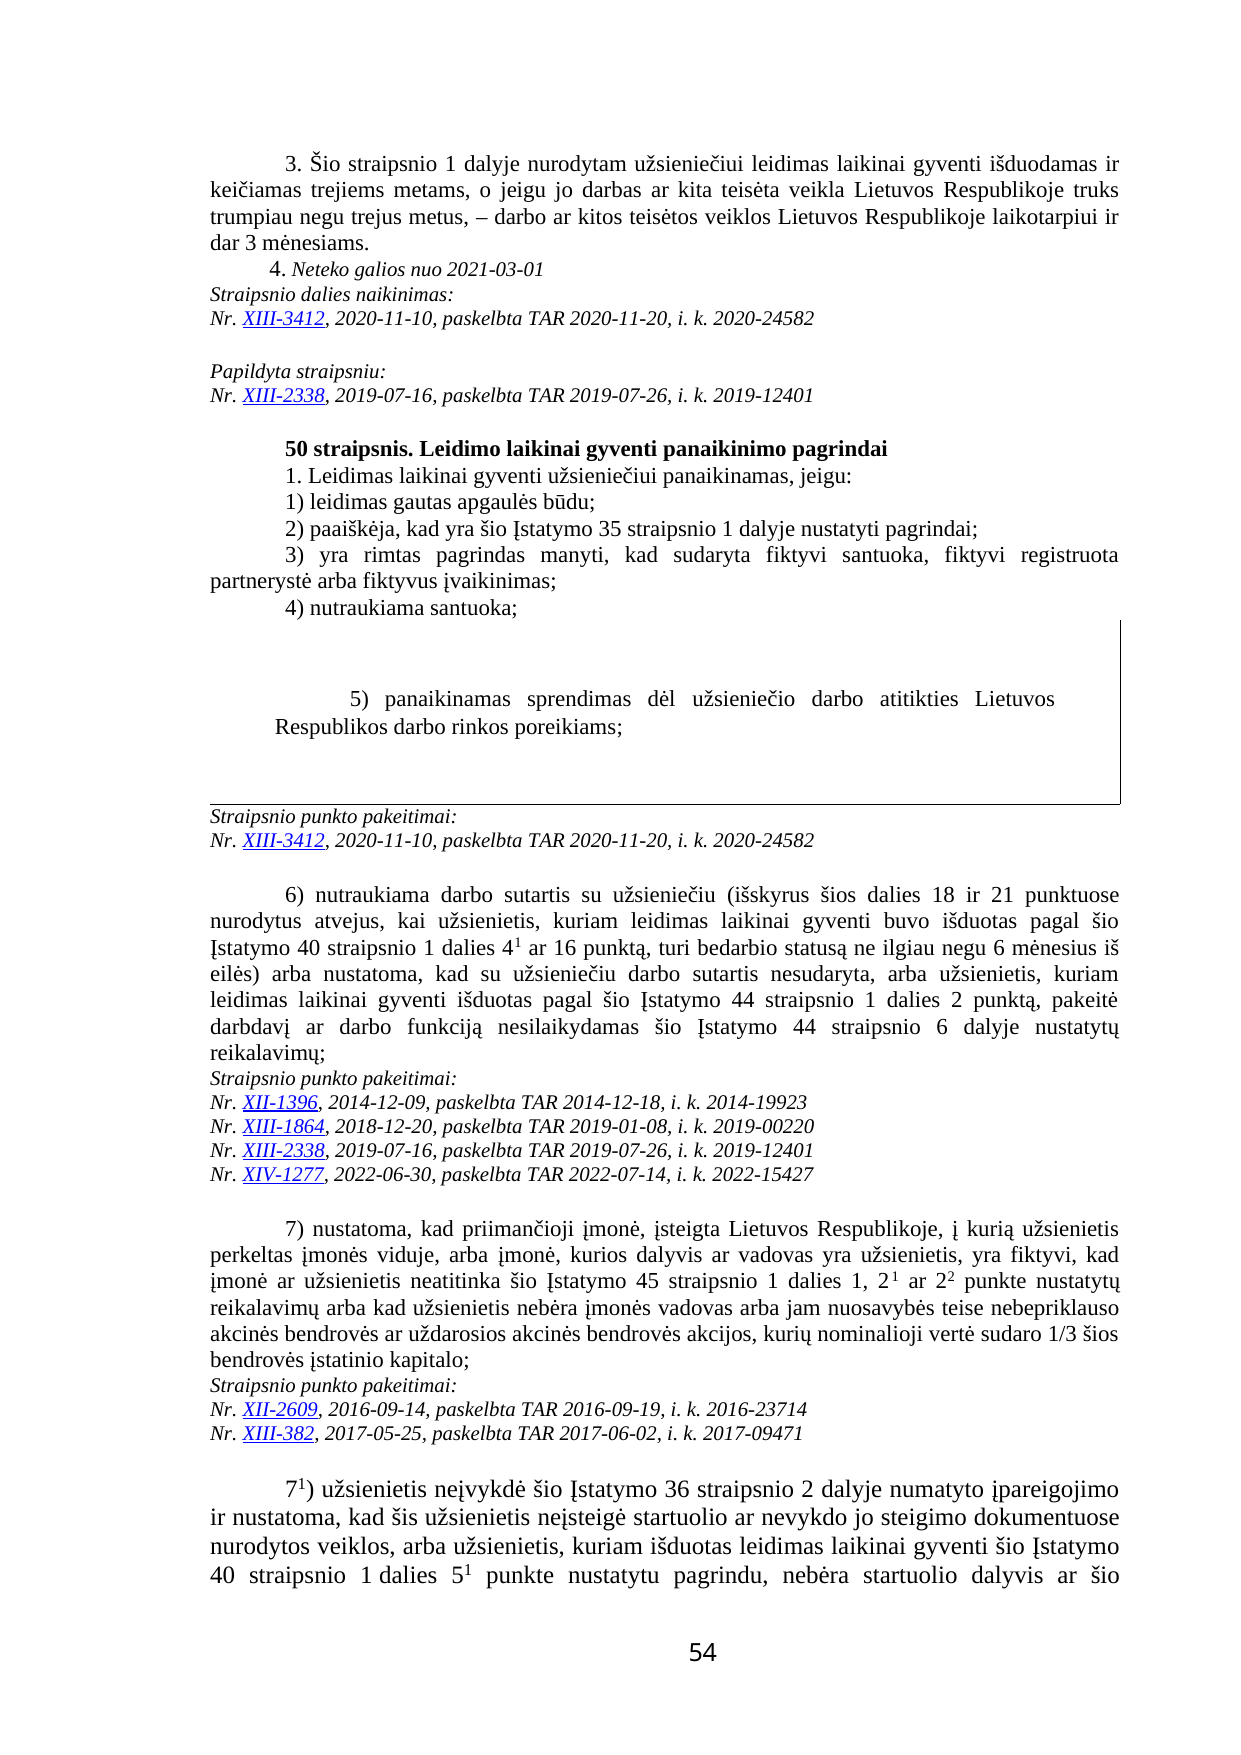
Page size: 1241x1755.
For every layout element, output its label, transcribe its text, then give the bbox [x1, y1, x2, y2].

text Nr. XII-2609, 2016-09-14, paskelbta TAR 2016-09-19, i. k. 2016-23714 [210, 1397, 1120, 1421]
text 50 straipsnis. Leidimo laikinai gyventi panaikinimo pagrindai [210, 436, 1120, 462]
text 7) nustatoma, kad priimančioji įmonė, įsteigta Lietuvos Respublikoje, į kurią užsienietis perkeltas įmonės viduje, arba įmonė, kurios dalyvis ar vadovas yra užsienietis, yra fiktyvi, kad įmonė ar užsienietis neatitinka šio Įstatymo 45 straipsnio 1 dalies 1, 21 ar 22 punkte nustatytų reikalavimų arba kad užsienietis nebėra įmonės vadovas arba jam nuosavybės teise nebepriklauso akcinės bendrovės ar uždarosios akcinės bendrovės akcijos, kurių nominalioji vertė sudaro 1/3 šios bendrovės įstatinio kapitalo; [210, 1215, 1120, 1373]
text 3) yra rimtas pagrindas manyti, kad sudaryta fiktyvi santuoka, fiktyvi registruota partnerystė arba fiktyvus įvaikinimas; [210, 541, 1120, 594]
text 6) nutraukiama darbo sutartis su užsieniečiu (išskyrus šios dalies 18 ir 21 punktuose nurodytus atvejus, kai užsienietis, kuriam leidimas laikinai gyventi buvo išduotas pagal šio Įstatymo 40 straipsnio 1 dalies 41 ar 16 punktą, turi bedarbio statusą ne ilgiau negu 6 mėnesius iš eilės) arba nustatoma, kad su užsieniečiu darbo sutartis nesudaryta, arba užsienietis, kuriam leidimas laikinai gyventi išduotas pagal šio Įstatymo 44 straipsnio 1 dalies 2 punktą, pakeitė darbdavį ar darbo funkciją nesilaikydamas šio Įstatymo 44 straipsnio 6 dalyje nustatytų reikalavimų; [210, 881, 1120, 1066]
text 71) užsienietis neįvykdė šio Įstatymo 36 straipsnio 2 dalyje numatyto įpareigojimo ir nustatoma, kad šis užsienietis neįsteigė startuolio ar nevykdo jo steigimo dokumentuose nurodytos veiklos, arba užsienietis, kuriam išduotas leidimas laikinai gyventi šio Įstatymo 40 straipsnio 1 dalies 51 punkte nustatytu pagrindu, nebėra startuolio dalyvis ar šio [210, 1474, 1120, 1589]
text Nr. XIII-2338, 2019-07-16, paskelbta TAR 2019-07-26, i. k. 2019-12401 [210, 383, 1120, 407]
text Nr. XIII-2338, 2019-07-16, paskelbta TAR 2019-07-26, i. k. 2019-12401 [210, 1138, 1120, 1162]
text 1. Leidimas laikinai gyventi užsieniečiui panaikinamas, jeigu: [210, 462, 1120, 488]
text Nr. XIV-1277, 2022-06-30, paskelbta TAR 2022-07-14, i. k. 2022-15427 [210, 1162, 1120, 1186]
text 3. Šio straipsnio 1 dalyje nurodytam užsieniečiui leidimas laikinai gyventi išduodamas ir keičiamas trejiems metams, o jeigu jo darbas ar kita teisėta veikla Lietuvos Respublikoje truks trumpiau negu trejus metus, – darbo ar kitos teisėtos veiklos Lietuvos Respublikoje laikotarpiui ir dar 3 mėnesiams. [210, 150, 1120, 255]
text Nr. XIII-3412, 2020-11-10, paskelbta TAR 2020-11-20, i. k. 2020-24582 [210, 828, 1120, 852]
text Nr. XII-1396, 2014-12-09, paskelbta TAR 2014-12-18, i. k. 2014-19923 [210, 1090, 1120, 1114]
text 4. Neteko galios nuo 2021-03-01 [210, 255, 1120, 282]
text 5) panaikinamas sprendimas dėl užsieniečio darbo atitikties Lietuvos Respublikos darbo rinkos poreikiams; [210, 620, 1120, 804]
text Papildyta straipsniu: [210, 359, 1120, 383]
text 1) leidimas gautas apgaulės būdu; [210, 488, 1120, 514]
text Straipsnio punkto pakeitimai: [210, 804, 1120, 828]
text Straipsnio punkto pakeitimai: [210, 1373, 1120, 1397]
text Straipsnio dalies naikinimas: [210, 282, 1120, 306]
text Nr. XIII-1864, 2018-12-20, paskelbta TAR 2019-01-08, i. k. 2019-00220 [210, 1114, 1120, 1138]
text Nr. XIII-3412, 2020-11-10, paskelbta TAR 2020-11-20, i. k. 2020-24582 [210, 306, 1120, 330]
text 4) nutraukiama santuoka; [210, 594, 1120, 620]
text 2) paaiškėja, kad yra šio Įstatymo 35 straipsnio 1 dalyje nustatyti pagrindai; [210, 514, 1120, 541]
text Nr. XIII-382, 2017-05-25, paskelbta TAR 2017-06-02, i. k. 2017-09471 [210, 1421, 1120, 1445]
text Straipsnio punkto pakeitimai: [210, 1066, 1120, 1090]
